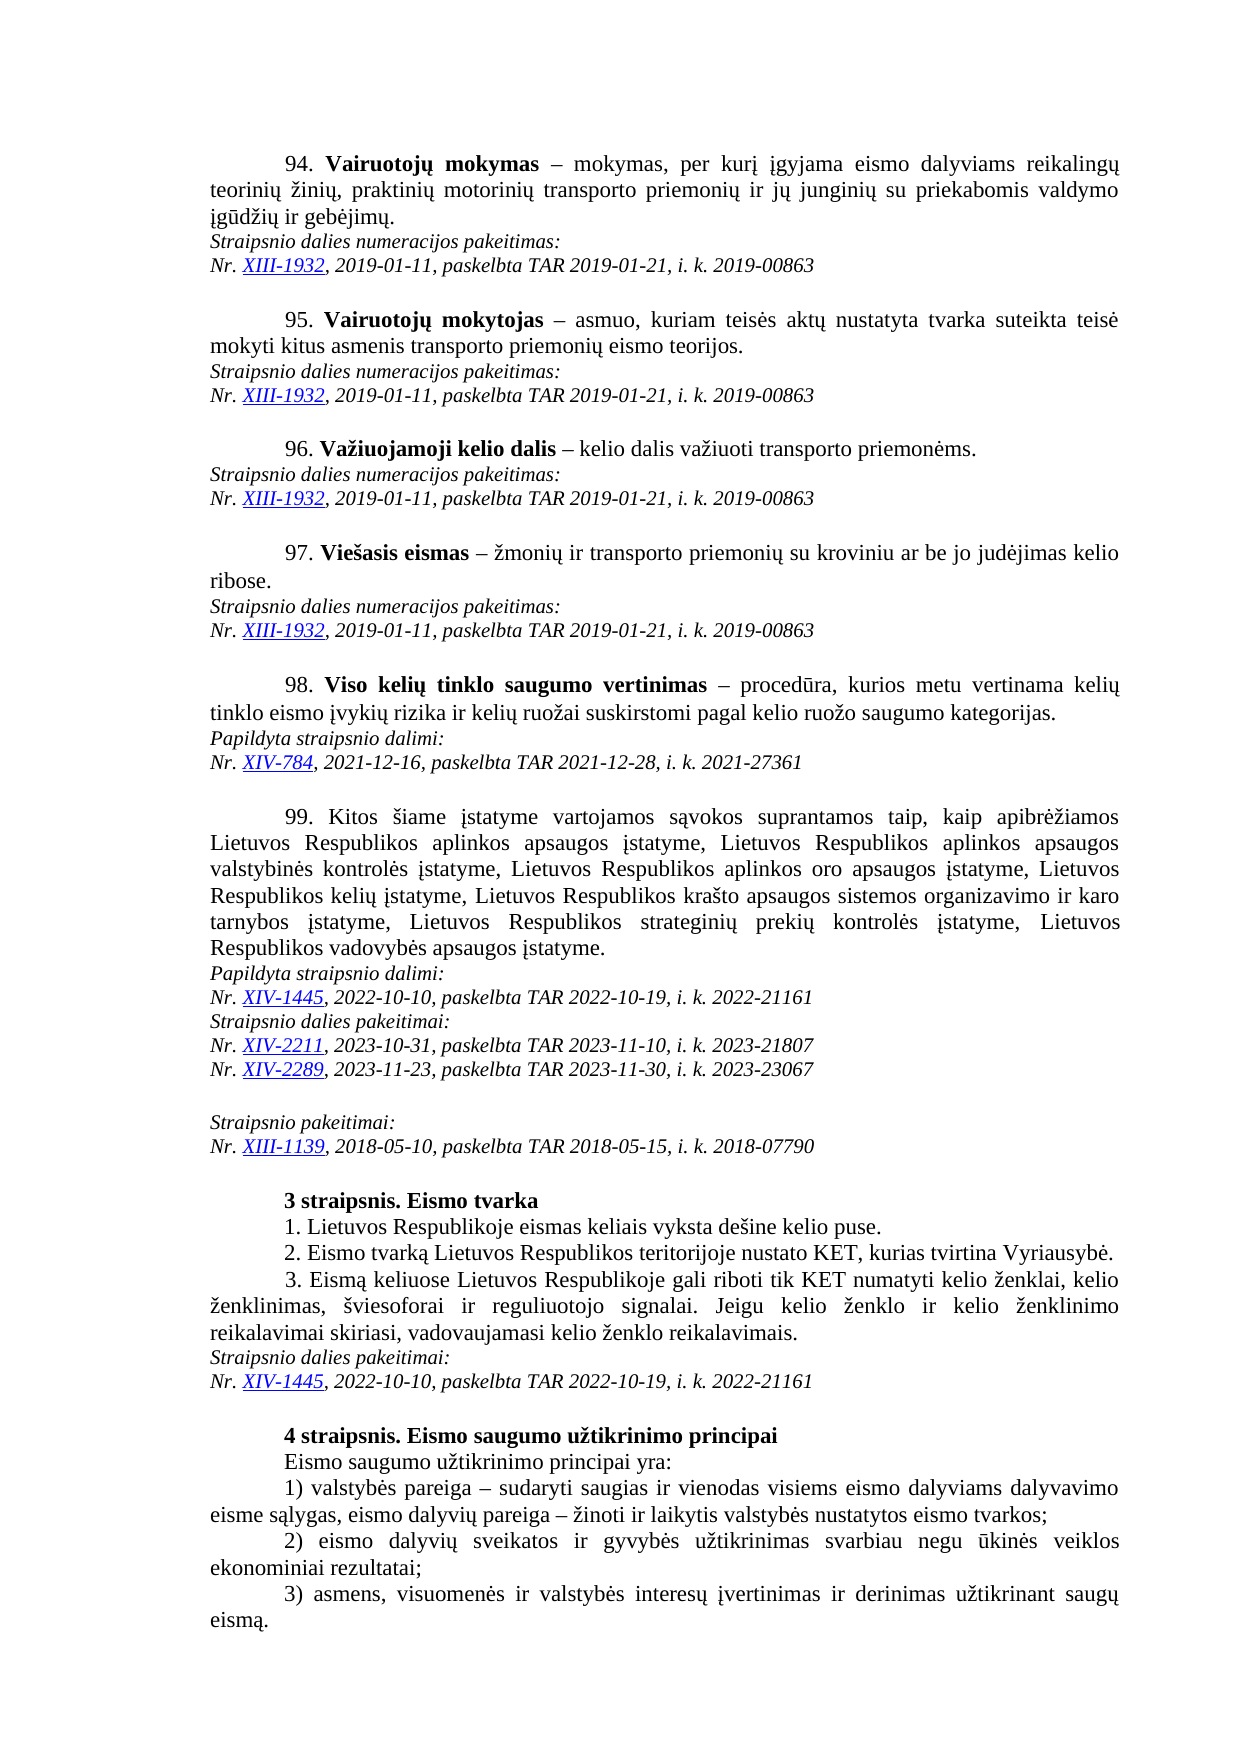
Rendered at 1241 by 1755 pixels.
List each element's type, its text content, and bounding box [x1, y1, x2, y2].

text 99. Kitos šiame įstatyme vartojamos sąvokos suprantamos taip, kaip apibrėžiamos Lietuvos Respublikos aplinkos apsaugos įstatyme, Lietuvos Respublikos aplinkos apsaugos valstybinės kontrolės įstatyme, Lietuvos Respublikos aplinkos oro apsaugos įstatyme, Lietuvos Respublikos kelių įstatyme, Lietuvos Respublikos krašto apsaugos sistemos organizavimo ir karo tarnybos įstatyme, Lietuvos Respublikos strateginių prekių kontrolės įstatyme, Lietuvos Respublikos vadovybės apsaugos įstatyme. [210, 803, 1120, 961]
text 3. Eismą keliuose Lietuvos Respublikoje gali riboti tik KET numatyti kelio ženklai, kelio ženklinimas, šviesoforai ir reguliuotojo signalai. Jeigu kelio ženklo ir kelio ženklinimo reikalavimai skiriasi, vadovaujamasi kelio ženklo reikalavimais. [210, 1266, 1120, 1345]
text 94. Vairuotojų mokymas – mokymas, per kurį įgyjama eismo dalyviams reikalingų teorinių žinių, praktinių motorinių transporto priemonių ir jų junginių su priekabomis valdymo įgūdžių ir gebėjimų. [210, 150, 1120, 229]
text Nr. XIV-1445, 2022-10-10, paskelbta TAR 2022-10-19, i. k. 2022-21161 [210, 985, 1120, 1009]
text 1. Lietuvos Respublikoje eismas keliais vyksta dešine kelio puse. [210, 1213, 1120, 1239]
text 95. Vairuotojų mokytojas – asmuo, kuriam teisės aktų nustatyta tvarka suteikta teisė mokyti kitus asmenis transporto priemonių eismo teorijos. [210, 306, 1120, 359]
text Straipsnio dalies pakeitimai: [210, 1009, 1120, 1033]
text Eismo saugumo užtikrinimo principai yra: [210, 1448, 1120, 1474]
text Nr. XIV-784, 2021-12-16, paskelbta TAR 2021-12-28, i. k. 2021-27361 [210, 750, 1120, 774]
text Papildyta straipsnio dalimi: [210, 961, 1120, 985]
text 2. Eismo tvarką Lietuvos Respublikos teritorijoje nustato KET, kurias tvirtina Vyriausybė. [210, 1239, 1120, 1266]
text 96. Važiuojamoji kelio dalis – kelio dalis važiuoti transporto priemonėms. [210, 436, 1120, 462]
text Straipsnio dalies numeracijos pakeitimas: [210, 359, 1120, 383]
text Nr. XIV-2211, 2023-10-31, paskelbta TAR 2023-11-10, i. k. 2023-21807 [210, 1033, 1120, 1057]
text 98. Viso kelių tinklo saugumo vertinimas – procedūra, kurios metu vertinama kelių tinklo eismo įvykių rizika ir kelių ruožai suskirstomi pagal kelio ruožo saugumo kategorijas. [210, 671, 1120, 726]
text Straipsnio dalies numeracijos pakeitimas: [210, 229, 1120, 253]
text Straipsnio dalies numeracijos pakeitimas: [210, 462, 1120, 486]
text 2) eismo dalyvių sveikatos ir gyvybės užtikrinimas svarbiau negu ūkinės veiklos ekonominiai rezultatai; [210, 1527, 1120, 1580]
text Nr. XIII-1932, 2019-01-11, paskelbta TAR 2019-01-21, i. k. 2019-00863 [210, 486, 1120, 510]
text 3) asmens, visuomenės ir valstybės interesų įvertinimas ir derinimas užtikrinant saugų eismą. [210, 1580, 1120, 1633]
text 3 straipsnis. Eismo tvarka [210, 1187, 1120, 1213]
text 4 straipsnis. Eismo saugumo užtikrinimo principai [210, 1422, 1120, 1448]
text Straipsnio dalies numeracijos pakeitimas: [210, 594, 1120, 618]
text Nr. XIII-1932, 2019-01-11, paskelbta TAR 2019-01-21, i. k. 2019-00863 [210, 253, 1120, 277]
text Straipsnio pakeitimai: [210, 1110, 1120, 1134]
text Nr. XIII-1139, 2018-05-10, paskelbta TAR 2018-05-15, i. k. 2018-07790 [210, 1134, 1120, 1158]
text Nr. XIV-1445, 2022-10-10, paskelbta TAR 2022-10-19, i. k. 2022-21161 [210, 1369, 1120, 1393]
text Straipsnio dalies pakeitimai: [210, 1345, 1120, 1369]
text Papildyta straipsnio dalimi: [210, 726, 1120, 750]
text Nr. XIII-1932, 2019-01-11, paskelbta TAR 2019-01-21, i. k. 2019-00863 [210, 383, 1120, 407]
text Nr. XIII-1932, 2019-01-11, paskelbta TAR 2019-01-21, i. k. 2019-00863 [210, 618, 1120, 642]
text Nr. XIV-2289, 2023-11-23, paskelbta TAR 2023-11-30, i. k. 2023-23067 [210, 1057, 1120, 1081]
text 1) valstybės pareiga – sudaryti saugias ir vienodas visiems eismo dalyviams dalyvavimo eisme sąlygas, eismo dalyvių pareiga – žinoti ir laikytis valstybės nustatytos eismo tvarkos; [210, 1474, 1120, 1527]
text 97. Viešasis eismas – žmonių ir transporto priemonių su kroviniu ar be jo judėjimas kelio ribose. [210, 539, 1120, 594]
